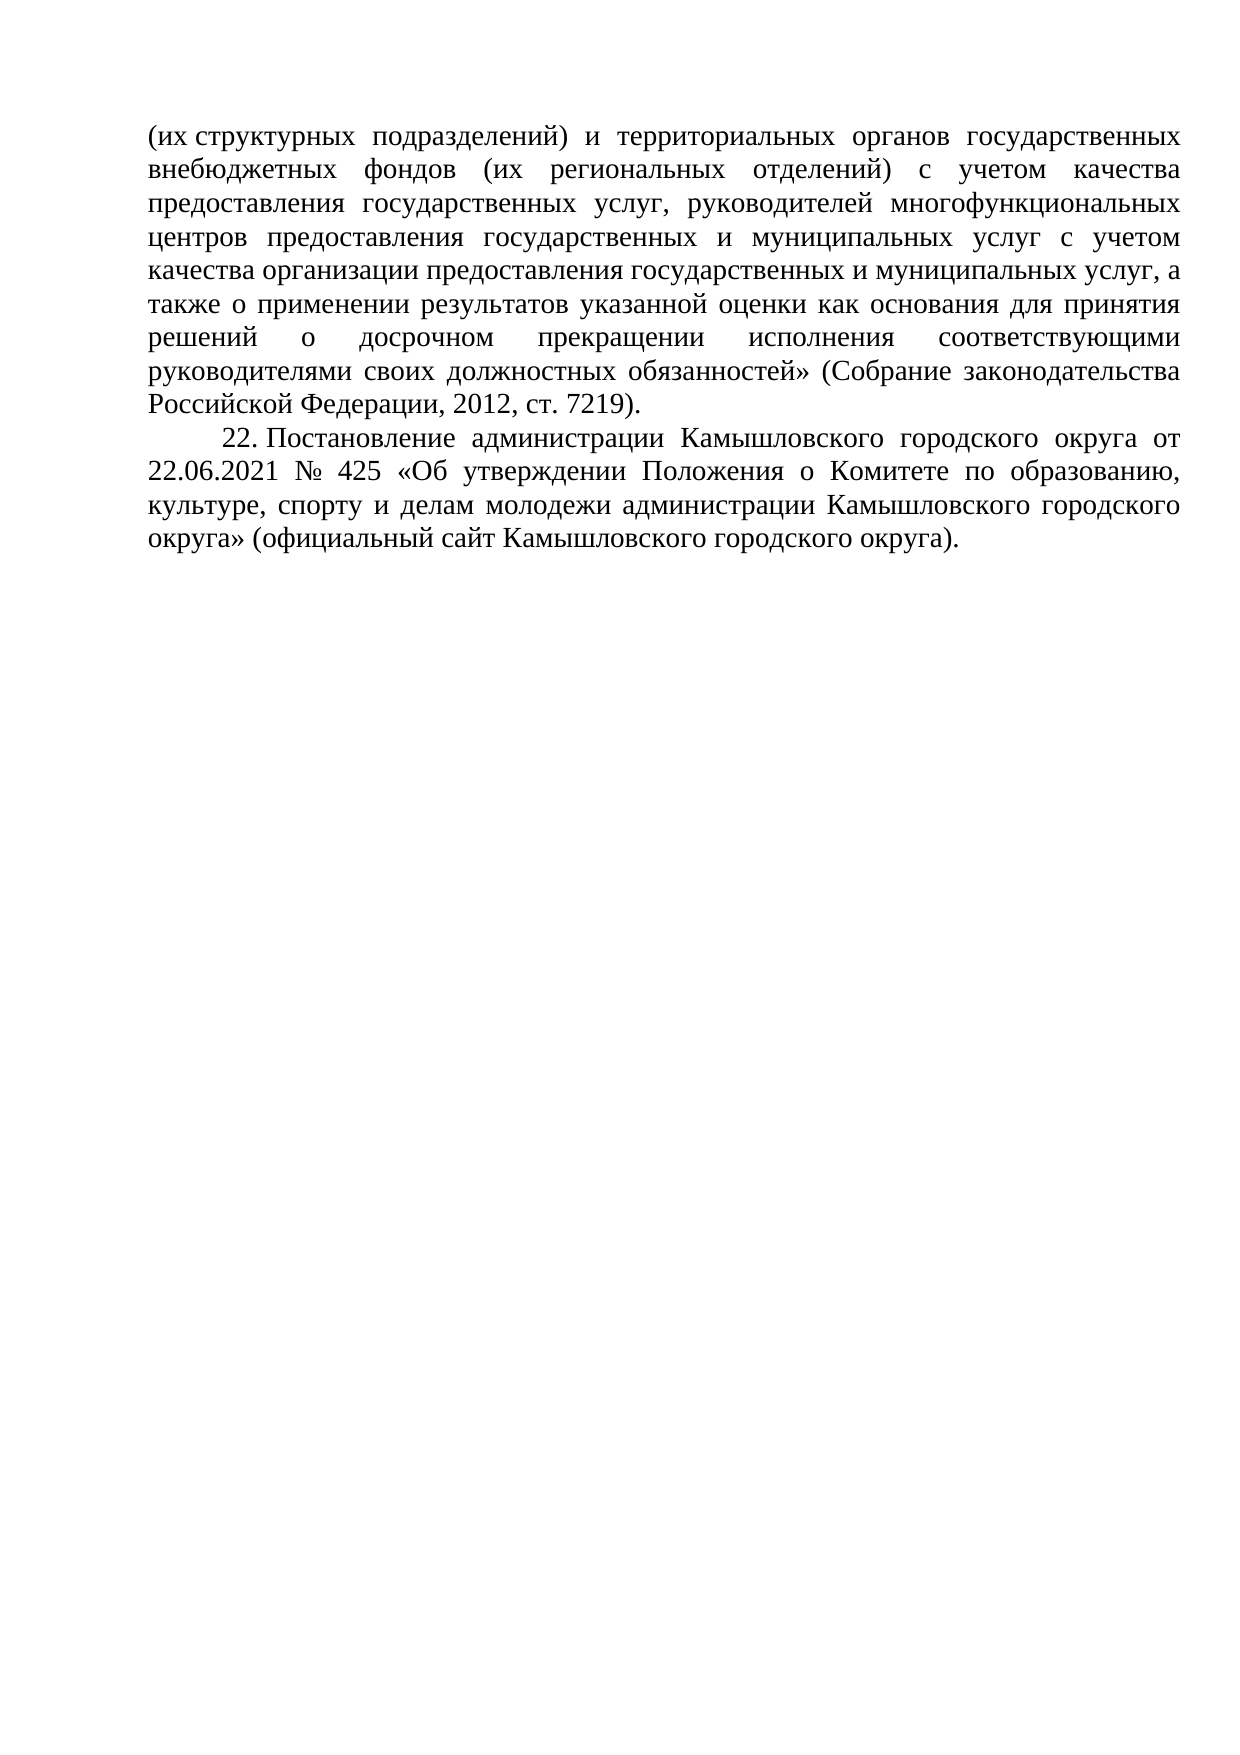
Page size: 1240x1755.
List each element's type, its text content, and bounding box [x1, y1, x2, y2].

list Постановление администрации Камышловского городского округа от 22.06.2021 № 425 «Об утверждении Положения о Комитете по образованию, культуре, спорту и делам молодежи администрации Камышловского городского округа» (официальный сайт Камышловского городского округа). [148, 420, 1181, 554]
list (их структурных подразделений) и территориальных органов государственных внебюджетных фондов (их региональных отделений) с учетом качества предоставления государственных услуг, руководителей многофункциональных центров предоставления государственных и муниципальных услуг с учетом качества организации предоставления государственных и муниципальных услуг, а также о применении результатов указанной оценки как основания для принятия решений о досрочном прекращении исполнения соответствующими руководителями своих должностных обязанностей» (Собрание законодательства Российской Федерации, 2012, ст. 7219). [148, 118, 1181, 420]
